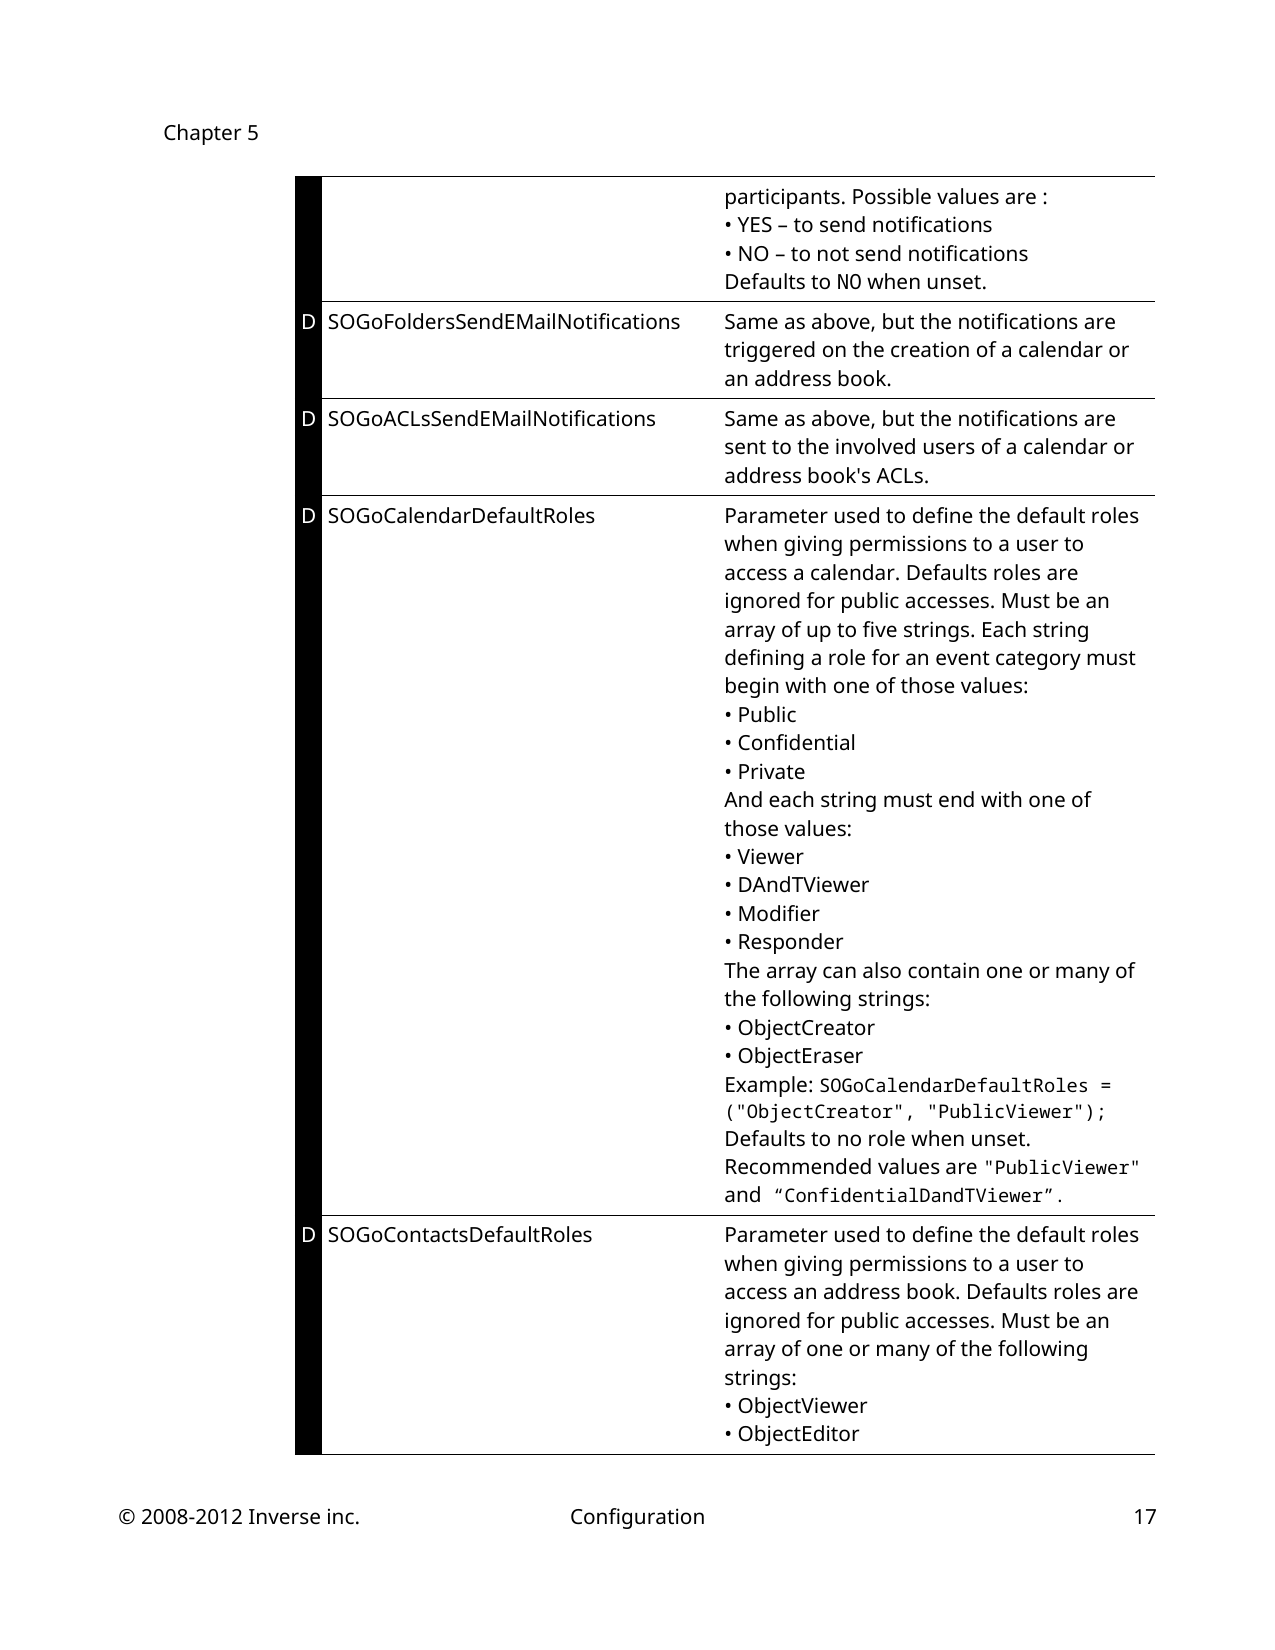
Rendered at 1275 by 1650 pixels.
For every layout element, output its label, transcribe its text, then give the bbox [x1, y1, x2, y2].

table_cell Parameter used to define the default roles when giving permissions to a user to access an address book. Defaults roles are ignored for public accesses. Must be an array of one or many of the following strings: • ObjectViewer • ObjectEditor [719, 1216, 1155, 1454]
table_cell D [295, 1216, 322, 1454]
table_cell D [295, 399, 322, 495]
table_cell participants. Possible values are : • YES – to send notifications • NO – to not send notifications Defaults to NO when unset. [719, 177, 1155, 301]
table_cell Same as above, but the notifications are triggered on the creation of a calendar or an address book. [719, 302, 1155, 398]
table_cell SOGoCalendarDefaultRoles [322, 496, 718, 1215]
table_cell Same as above, but the notifications are sent to the involved users of a calendar or address book's ACLs. [719, 399, 1155, 495]
table_cell D [295, 302, 322, 398]
table_cell Parameter used to define the default roles when giving permissions to a user to access a calendar. Defaults roles are ignored for public accesses. Must be an array of up to five strings. Each string defining a role for an event category must begin with one of those values: • Public • Confidential • Private And each string must end with one of those values: • Viewer • DAndTViewer • Modifier • Responder The array can also contain one or many of the following strings: • ObjectCreator • ObjectEraser Example: SOGoCalendarDefaultRoles = ("ObjectCreator", "PublicViewer"); Defaults to no role when unset. Recommended values are "PublicViewer" and “ConfidentialDandTViewer”. [719, 496, 1155, 1215]
table_cell SOGoACLsSendEMailNotifications [322, 399, 718, 495]
table_cell D [295, 496, 322, 1215]
table_cell [295, 177, 322, 301]
table_cell SOGoFoldersSendEMailNotifications [322, 302, 718, 398]
table_cell SOGoContactsDefaultRoles [322, 1216, 718, 1454]
table_cell [322, 177, 718, 301]
